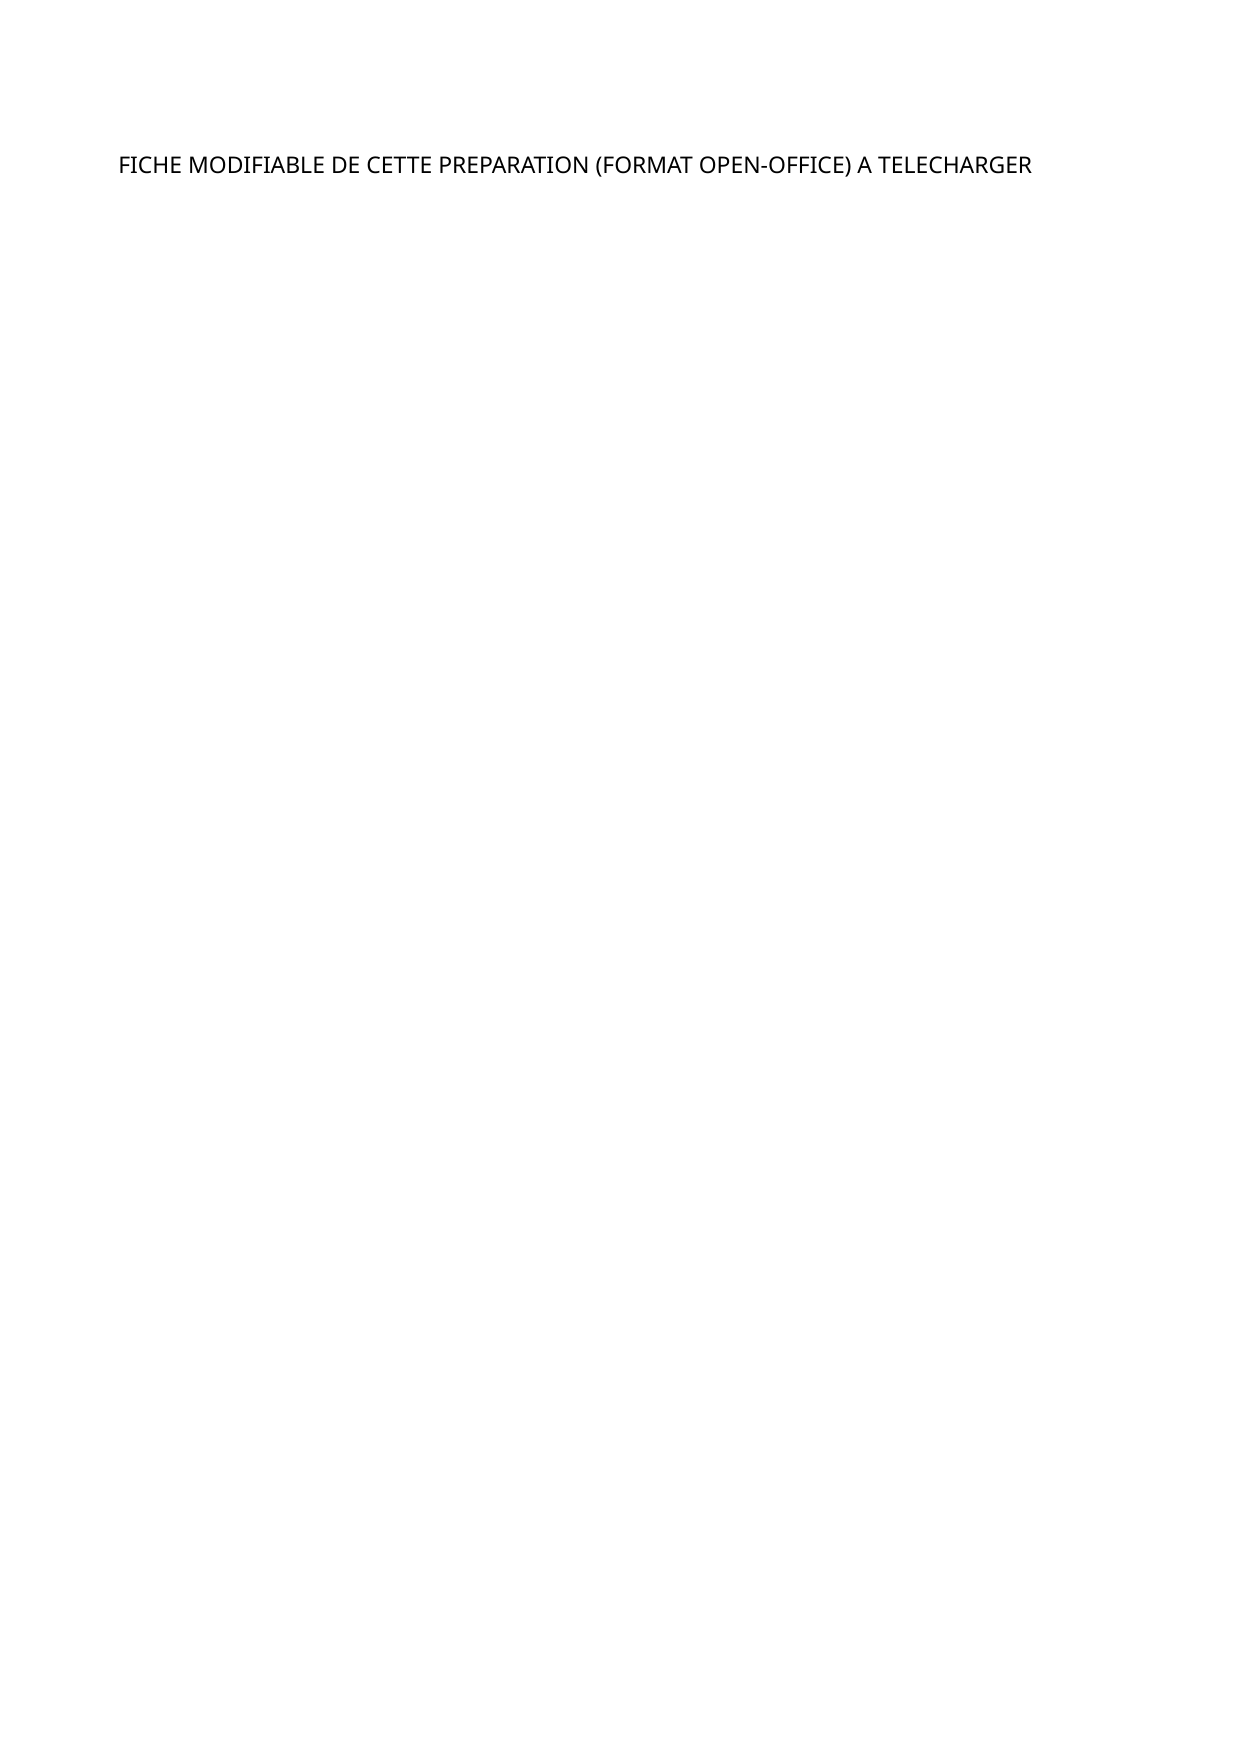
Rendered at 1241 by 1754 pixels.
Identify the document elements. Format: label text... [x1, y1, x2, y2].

text FICHE MODIFIABLE DE CETTE PREPARATION (FORMAT OPEN-OFFICE) A TELECHARGER [118, 149, 1122, 181]
